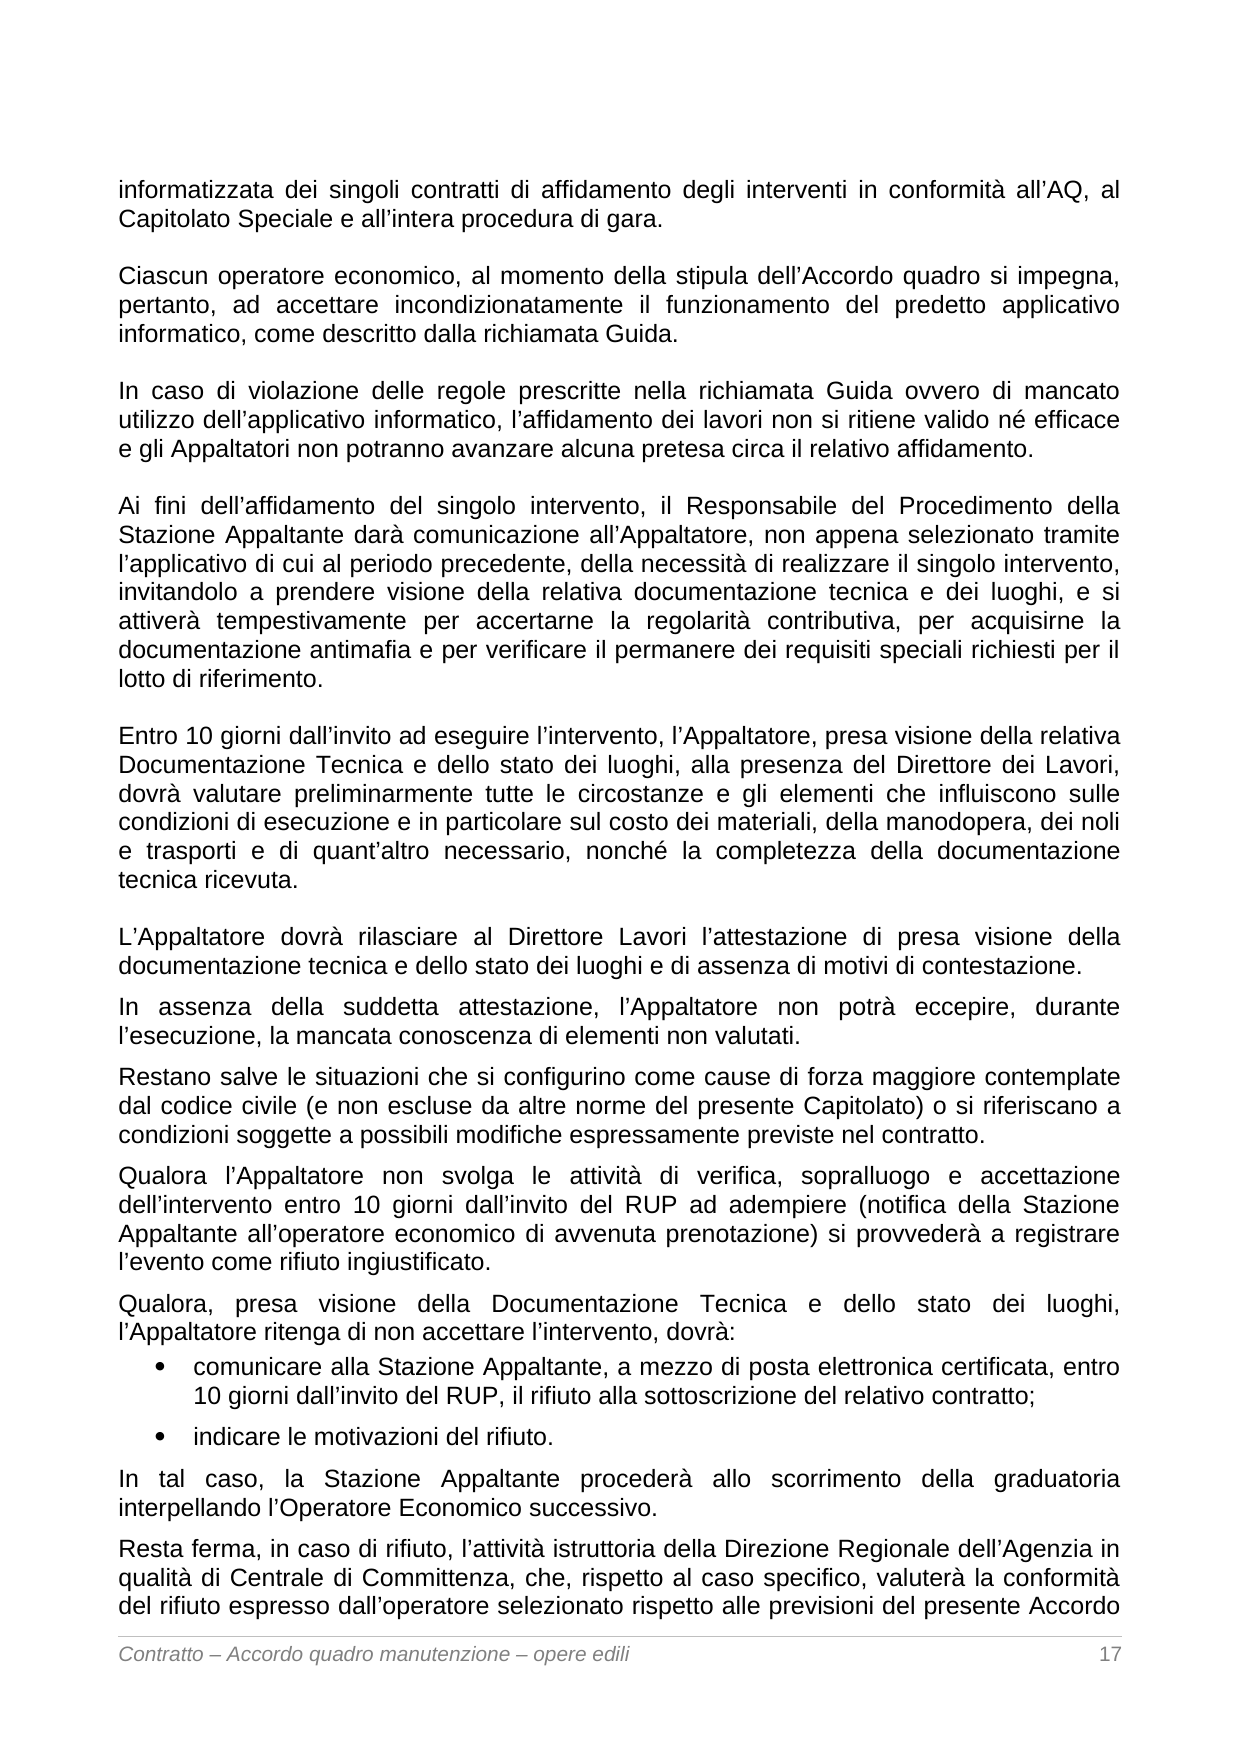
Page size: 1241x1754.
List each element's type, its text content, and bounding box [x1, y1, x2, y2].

text L’Appaltatore dovrà rilasciare al Direttore Lavori l’attestazione di presa visione della documentazione tecnica e dello stato dei luoghi e di assenza di motivi di contestazione. [118, 922, 1122, 980]
text Ai fini dell’affidamento del singolo intervento, il Responsabile del Procedimento della Stazione Appaltante darà comunicazione all’Appaltatore, non appena selezionato tramite l’applicativo di cui al periodo precedente, della necessità di realizzare il singolo intervento, invitandolo a prendere visione della relativa documentazione tecnica e dei luoghi, e si attiverà tempestivamente per accertarne la regolarità contributiva, per acquisirne la documentazione antimafia e per verificare il permanere dei requisiti speciali richiesti per il lotto di riferimento. [118, 491, 1122, 692]
text Resta ferma, in caso di rifiuto, l’attività istruttoria della Direzione Regionale dell’Agenzia in qualità di Centrale di Committenza, che, rispetto al caso specifico, valuterà la conformità del rifiuto espresso dall’operatore selezionato rispetto alle previsioni del presente Accordo [118, 1534, 1122, 1620]
list indicare le motivazioni del rifiuto. [156, 1422, 1122, 1451]
text In assenza della suddetta attestazione, l’Appaltatore non potrà eccepire, durante l’esecuzione, la mancata conoscenza di elementi non valutati. [118, 992, 1122, 1050]
text Ciascun operatore economico, al momento della stipula dell’Accordo quadro si impegna, pertanto, ad accettare incondizionatamente il funzionamento del predetto applicativo informatico, come descritto dalla richiamata Guida. [118, 261, 1122, 347]
text Entro 10 giorni dall’invito ad eseguire l’intervento, l’Appaltatore, presa visione della relativa Documentazione Tecnica e dello stato dei luoghi, alla presenza del Direttore dei Lavori, dovrà valutare preliminarmente tutte le circostanze e gli elementi che influiscono sulle condizioni di esecuzione e in particolare sul costo dei materiali, della manodopera, dei noli e trasporti e di quant’altro necessario, nonché la completezza della documentazione tecnica ricevuta. [118, 721, 1122, 893]
text In caso di violazione delle regole prescritte nella richiamata Guida ovvero di mancato utilizzo dell’applicativo informatico, l’affidamento dei lavori non si ritiene valido né efficace e gli Appaltatori non potranno avanzare alcuna pretesa circa il relativo affidamento. [118, 376, 1122, 462]
text Restano salve le situazioni che si configurino come cause di forza maggiore contemplate dal codice civile (e non escluse da altre norme del presente Capitolato) o si riferiscano a condizioni soggette a possibili modifiche espressamente previste nel contratto. [118, 1062, 1122, 1148]
list comunicare alla Stazione Appaltante, a mezzo di posta elettronica certificata, entro 10 giorni dall’invito del RUP, il rifiuto alla sottoscrizione del relativo contratto; [156, 1352, 1122, 1410]
text In tal caso, la Stazione Appaltante procederà allo scorrimento della graduatoria interpellando l’Operatore Economico successivo. [118, 1464, 1122, 1521]
text Qualora, presa visione della Documentazione Tecnica e dello stato dei luoghi, l’Appaltatore ritenga di non accettare l’intervento, dovrà: [118, 1288, 1122, 1346]
text informatizzata dei singoli contratti di affidamento degli interventi in conformità all’AQ, al Capitolato Speciale e all’intera procedura di gara. [118, 175, 1122, 232]
text Qualora l’Appaltatore non svolga le attività di verifica, sopralluogo e accettazione dell’intervento entro 10 giorni dall’invito del RUP ad adempiere (notifica della Stazione Appaltante all’operatore economico di avvenuta prenotazione) si provvederà a registrare l’evento come rifiuto ingiustificato. [118, 1161, 1122, 1276]
